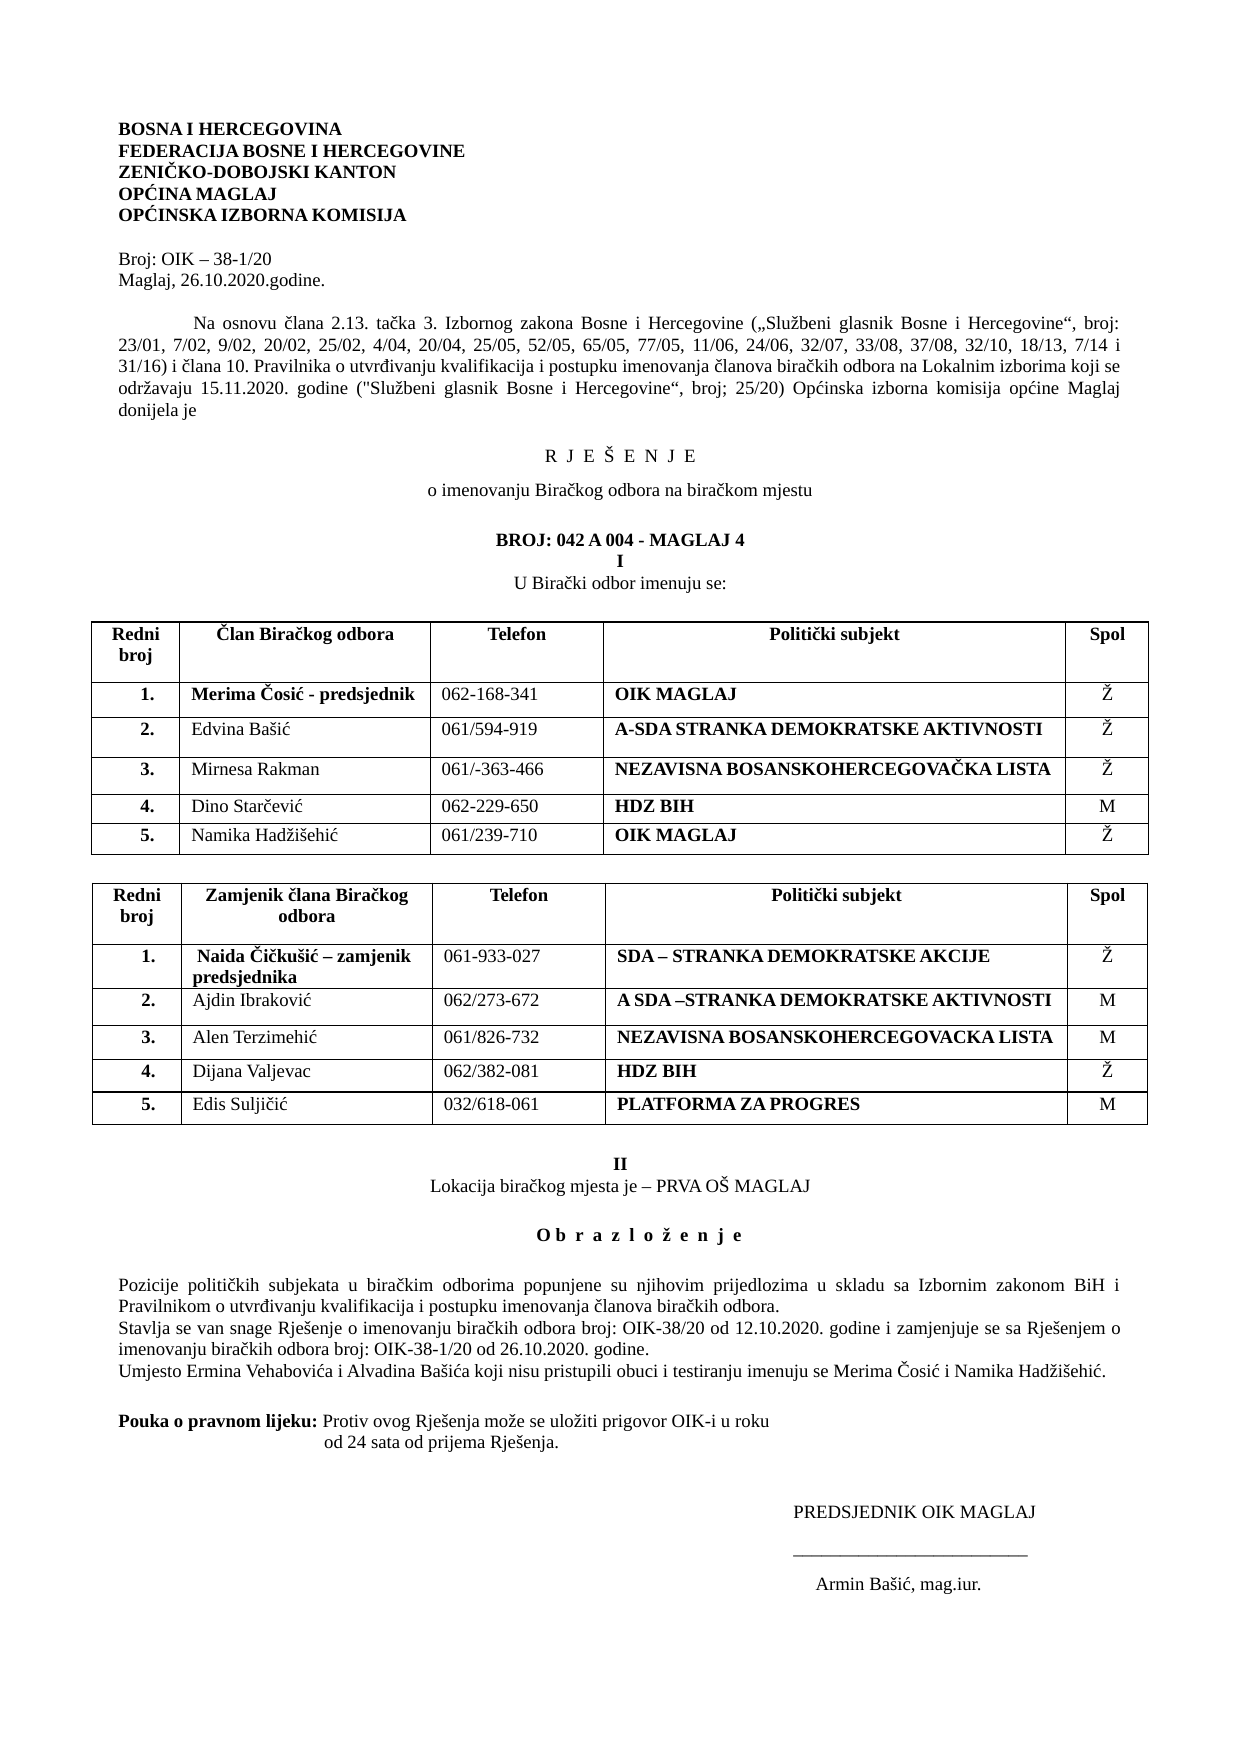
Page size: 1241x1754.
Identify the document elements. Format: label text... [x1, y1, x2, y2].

text Armin Bašić, mag.iur. [793, 1573, 1122, 1594]
table_cell 061/594-919 [431, 718, 603, 757]
table_cell OIK MAGLAJ [604, 824, 1065, 853]
table_cell 062-229-650 [431, 795, 603, 823]
table_cell 1. [93, 945, 181, 988]
text Na osnovu člana 2.13. tačka 3. Izbornog zakona Bosne i Hercegovine („Službeni glasnik Bosne i Hercegovine“, broj: 23/01, 7/02, 9/02, 20/02, 25/02, 4/04, 20/04, 25/05, 52/05, 65/05, 77/05, 11/06, 24/06, 32/07, 33/08, 37/08, 32/10, 18/13, 7/14 i 31/16) i člana 10. Pravilnika o utvrđivanju kvalifikacija i postupku imenovanja članova biračkih odbora na Lokalnim izborima koji se održavaju 15.11.2020. godine ("Službeni glasnik Bosne i Hercegovine“, broj; 25/20) Općinska izborna komisija općine Maglaj donijela je [118, 312, 1122, 420]
text Umjesto Ermina Vehabovića i Alvadina Bašića koji nisu pristupili obuci i testiranju imenuju se Merima Čosić i Namika Hadžišehić. [118, 1360, 1122, 1381]
text BROJ: 042 A 004 - MAGLAJ 4 [118, 529, 1122, 550]
table_cell HDZ BIH [604, 795, 1065, 823]
table_cell 3. [92, 758, 179, 794]
table_cell OIK MAGLAJ [604, 683, 1065, 717]
table_cell Ž [1066, 758, 1148, 794]
text R J E Š E N J E [118, 445, 1122, 467]
table_cell NEZAVISNA BOSANSKOHERCEGOVAČKA LISTA [604, 758, 1065, 794]
table_cell A SDA –STRANKA DEMOKRATSKE AKTIVNOSTI [606, 989, 1067, 1025]
text O b r a z l o ž e n j e [156, 1224, 1122, 1246]
table_header Spol [1066, 623, 1148, 682]
table_header Telefon [431, 623, 603, 682]
text FEDERACIJA BOSNE I HERCEGOVINE [118, 140, 1122, 161]
table_header Telefon [433, 884, 605, 944]
table_header Redni broj [92, 623, 179, 682]
table_cell Merima Čosić - predsjednik [180, 683, 430, 717]
table_cell Ajdin Ibraković [182, 989, 432, 1025]
text OPĆINA MAGLAJ [118, 183, 1122, 204]
table_cell 5. [92, 824, 179, 853]
text Maglaj, 26.10.2020.godine. [118, 269, 1122, 291]
table_header Redni broj [93, 884, 181, 944]
table_cell 061/-363-466 [431, 758, 603, 794]
table_cell 4. [93, 1060, 181, 1091]
table_cell 032/618-061 [433, 1093, 605, 1124]
table_cell Edvina Bašić [180, 718, 430, 757]
text od 24 sata od prijema Rješenja. [118, 1431, 1122, 1453]
table_cell 5. [93, 1093, 181, 1124]
table_cell Mirnesa Rakman [180, 758, 430, 794]
text Broj: OIK – 38-1/20 [118, 247, 1122, 269]
table_header Zamjenik člana Biračkog odbora [182, 884, 432, 944]
table_cell 4. [92, 795, 179, 823]
table_cell 062/273-672 [433, 989, 605, 1025]
text o imenovanju Biračkog odbora na biračkom mjestu [118, 479, 1122, 501]
table_cell Ž [1066, 683, 1148, 717]
text BOSNA I HERCEGOVINA [118, 118, 1122, 140]
table_cell 062-168-341 [431, 683, 603, 717]
text PREDSJEDNIK OIK MAGLAJ [793, 1501, 1122, 1522]
table_cell 3. [93, 1026, 181, 1059]
table_cell 061/826-732 [433, 1026, 605, 1059]
text OPĆINSKA IZBORNA KOMISIJA [118, 204, 1122, 226]
table_cell 2. [93, 989, 181, 1025]
table_cell Alen Terzimehić [182, 1026, 432, 1059]
text Pozicije političkih subjekata u biračkim odborima popunjene su njihovim prijedlozima u skladu sa Izbornim zakonom BiH i Pravilnikom o utvrđivanju kvalifikacija i postupku imenovanja članova biračkih odbora. [118, 1274, 1122, 1317]
table_cell Ž [1068, 1060, 1147, 1091]
text II [118, 1153, 1122, 1174]
table_cell Ž [1068, 945, 1147, 988]
table_header Politički subjekt [604, 623, 1065, 682]
table_cell Edis Suljičić [182, 1093, 432, 1124]
table_cell HDZ BIH [606, 1060, 1067, 1091]
table_cell NEZAVISNA BOSANSKOHERCEGOVACKA LISTA [606, 1026, 1067, 1059]
table_cell 2. [92, 718, 179, 757]
text _________________________ [793, 1537, 1122, 1558]
table_cell 061-933-027 [433, 945, 605, 988]
table_cell 061/239-710 [431, 824, 603, 853]
table_cell Naida Čičkušić – zamjenik predsjednika [182, 945, 432, 988]
table_cell Dino Starčević [180, 795, 430, 823]
table_cell 1. [92, 683, 179, 717]
table_header Član Biračkog odbora [180, 623, 430, 682]
table_cell PLATFORMA ZA PROGRES [606, 1093, 1067, 1124]
table_cell Namika Hadžišehić [180, 824, 430, 853]
text Pouka o pravnom lijeku: Protiv ovog Rješenja može se uložiti prigovor OIK-i u roku [118, 1409, 1122, 1431]
table_cell Ž [1066, 824, 1148, 853]
text Lokacija biračkog mjesta je – PRVA OŠ MAGLAJ [118, 1174, 1122, 1196]
table_header Spol [1068, 884, 1147, 944]
text ZENIČKO-DOBOJSKI KANTON [118, 161, 1122, 183]
table_cell Dijana Valjevac [182, 1060, 432, 1091]
table_cell M [1068, 989, 1147, 1025]
text U Birački odbor imenuju se: [118, 572, 1122, 593]
table_cell M [1068, 1026, 1147, 1059]
table_cell M [1068, 1093, 1147, 1124]
table_cell M [1066, 795, 1148, 823]
table_cell SDA – STRANKA DEMOKRATSKE AKCIJE [606, 945, 1067, 988]
table_header Politički subjekt [606, 884, 1067, 944]
text Stavlja se van snage Rješenje o imenovanju biračkih odbora broj: OIK-38/20 od 12.10.2020. godine i zamjenjuje se sa Rješenjem o imenovanju biračkih odbora broj: OIK-38-1/20 od 26.10.2020. godine. [118, 1317, 1122, 1360]
table_cell Ž [1066, 718, 1148, 757]
text I [118, 550, 1122, 572]
table_cell A-SDA STRANKA DEMOKRATSKE AKTIVNOSTI [604, 718, 1065, 757]
table_cell 062/382-081 [433, 1060, 605, 1091]
